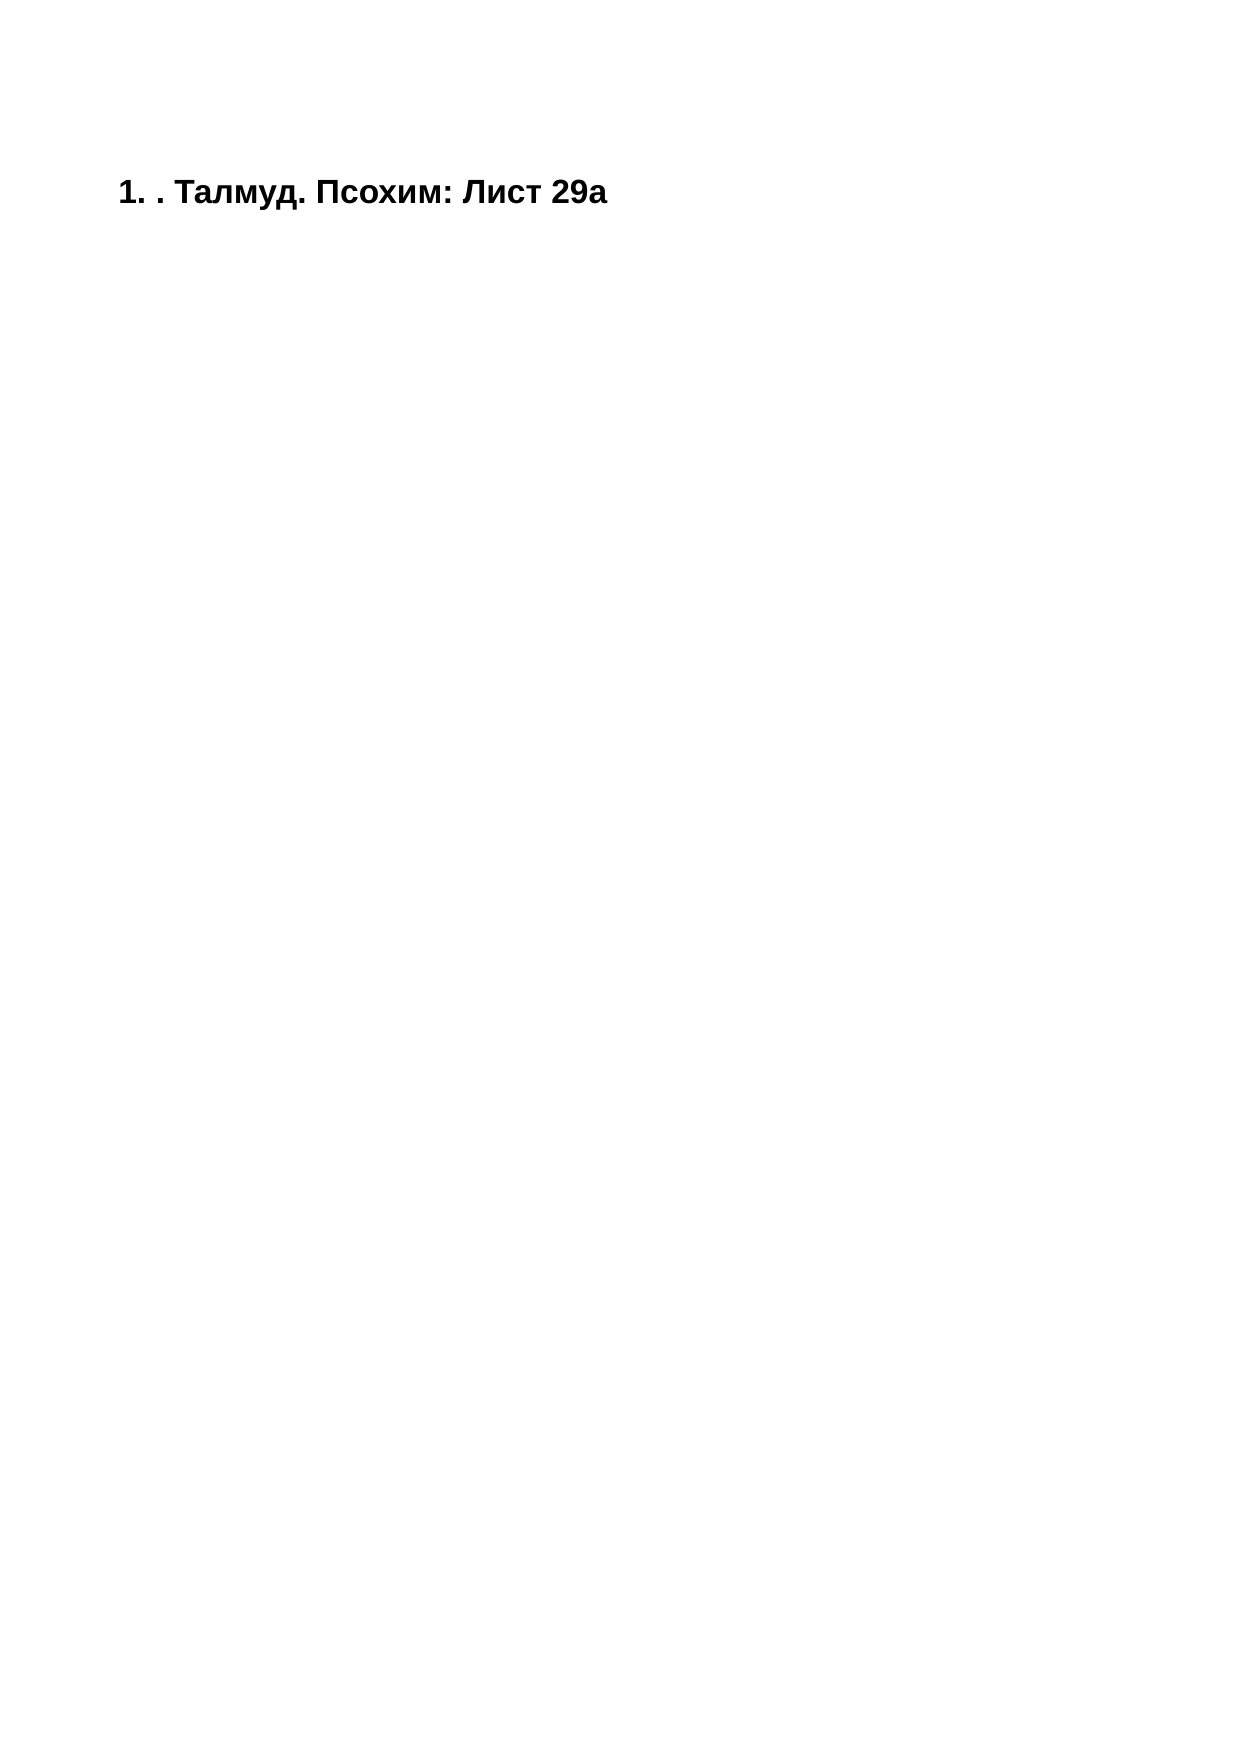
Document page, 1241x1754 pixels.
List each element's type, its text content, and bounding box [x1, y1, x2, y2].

subtitle . Талмуд. Псохим: Лист 29a [118, 147, 1122, 176]
